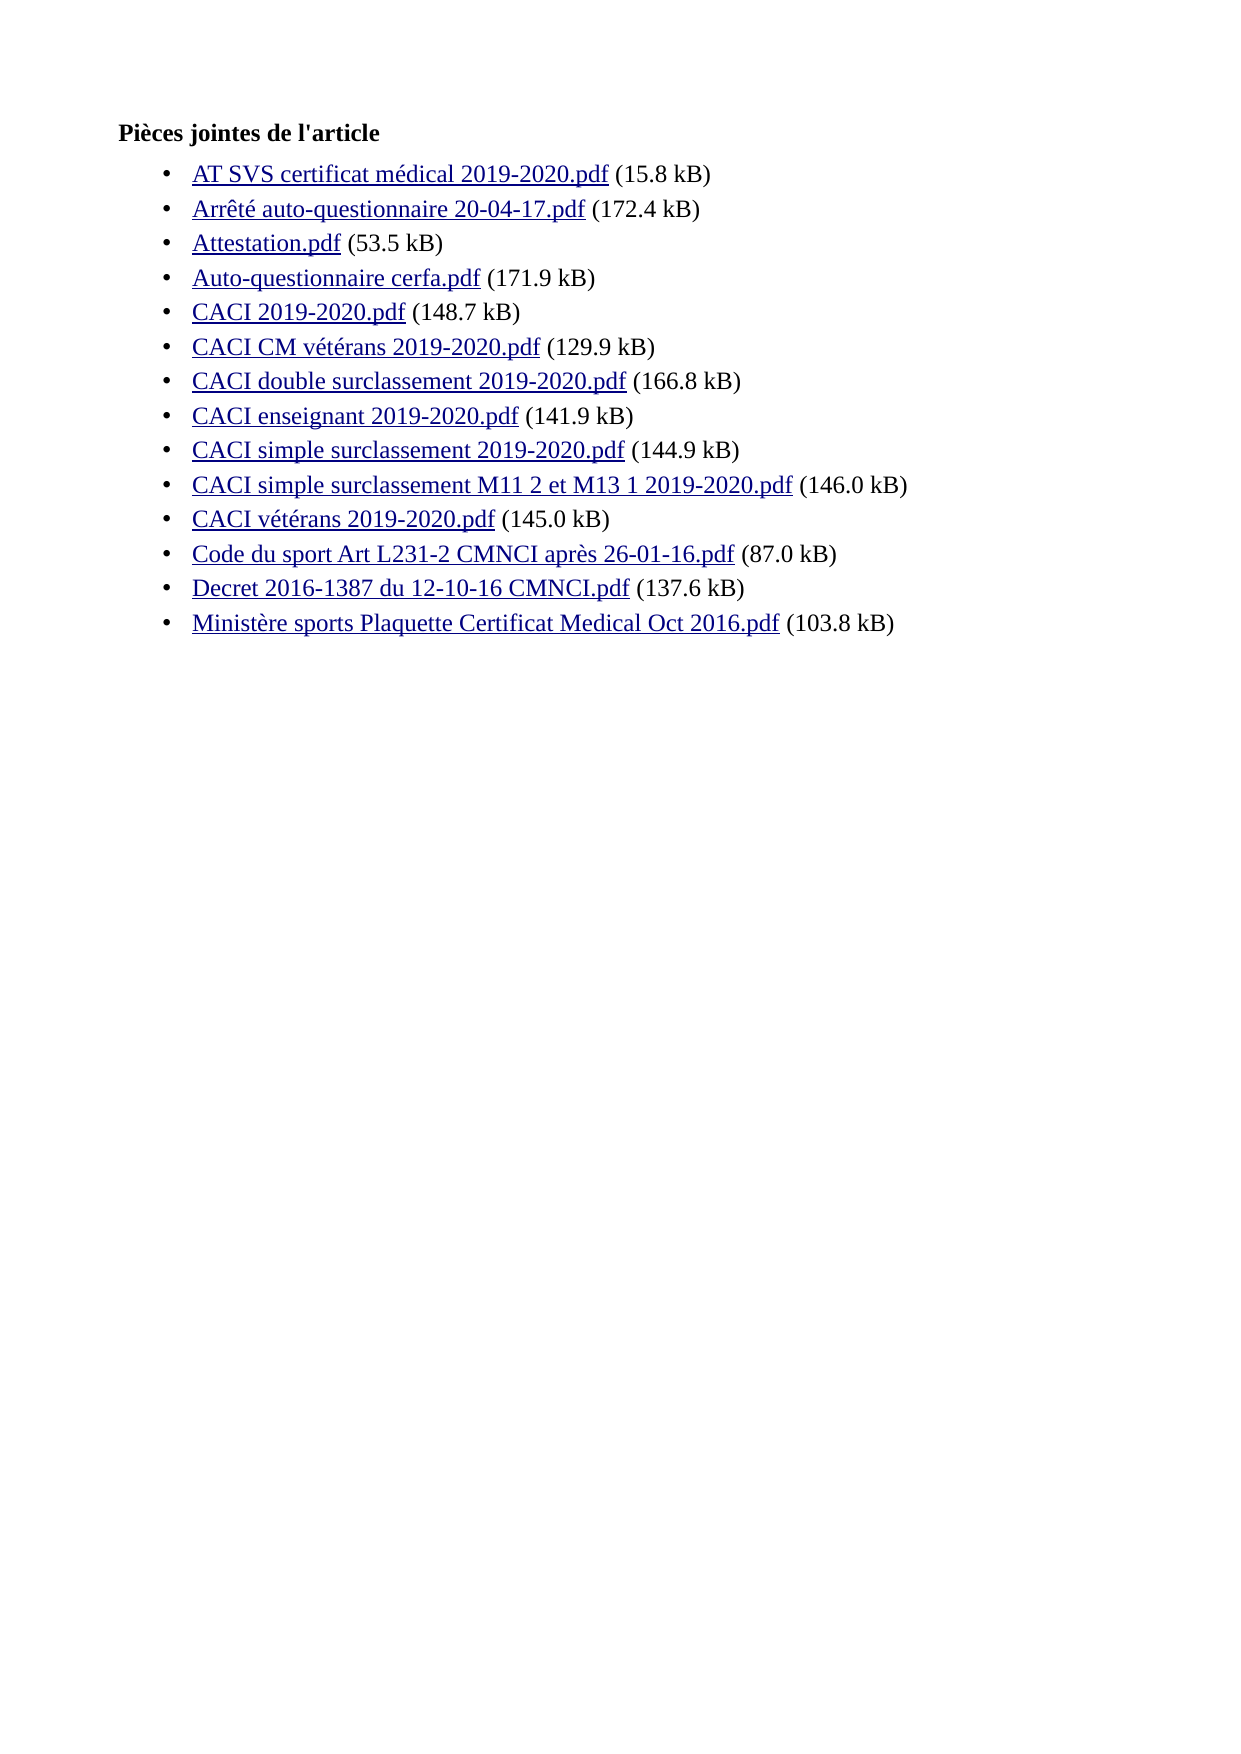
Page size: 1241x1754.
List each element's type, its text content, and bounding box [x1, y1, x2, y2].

list Decret 2016-1387 du 12-10-16 CMNCI.pdf (137.6 kB) [162, 573, 1122, 602]
list CACI simple surclassement 2019-2020.pdf (144.9 kB) [162, 435, 1122, 464]
list Ministère sports Plaquette Certificat Medical Oct 2016.pdf (103.8 kB) [162, 608, 1122, 636]
list CACI enseignant 2019-2020.pdf (141.9 kB) [162, 401, 1122, 429]
list Auto-questionnaire cerfa.pdf (171.9 kB) [162, 263, 1122, 292]
list CACI 2019-2020.pdf (148.7 kB) [162, 297, 1122, 326]
list Attestation.pdf (53.5 kB) [162, 228, 1122, 257]
list CACI vétérans 2019-2020.pdf (145.0 kB) [162, 504, 1122, 533]
list Arrêté auto-questionnaire 20-04-17.pdf (172.4 kB) [162, 194, 1122, 223]
list CACI CM vétérans 2019-2020.pdf (129.9 kB) [162, 332, 1122, 361]
list CACI double surclassement 2019-2020.pdf (166.8 kB) [162, 366, 1122, 395]
list CACI simple surclassement M11 2 et M13 1 2019-2020.pdf (146.0 kB) [162, 470, 1122, 498]
subtitle Pièces jointes de l'article [118, 118, 1122, 147]
list Code du sport Art L231-2 CMNCI après 26-01-16.pdf (87.0 kB) [162, 539, 1122, 567]
list AT SVS certificat médical 2019-2020.pdf (15.8 kB) [162, 159, 1122, 188]
